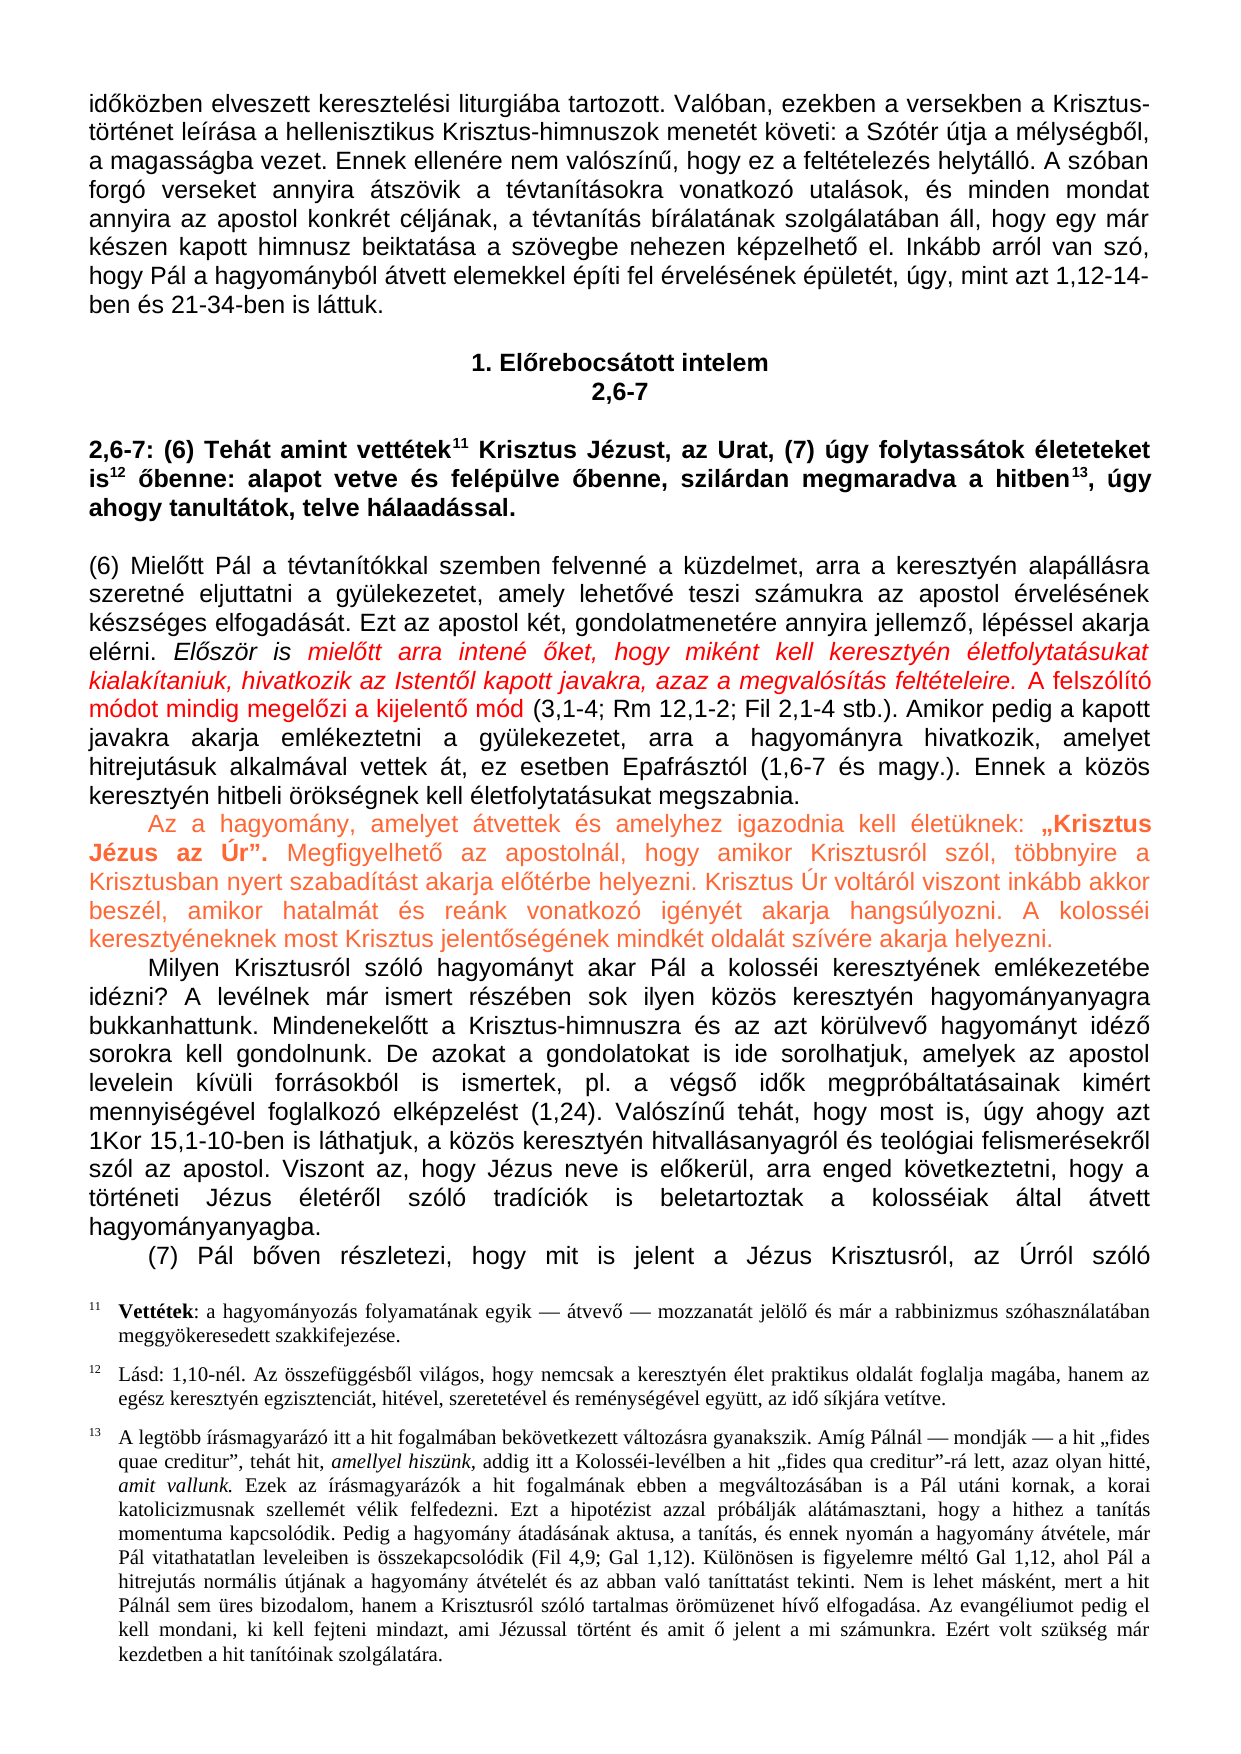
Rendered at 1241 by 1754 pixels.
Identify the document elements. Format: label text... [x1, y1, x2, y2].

text (6) Mielőtt Pál a tévtanítókkal szemben felvenné a küzdelmet, arra a keresztyén alapállásra szeretné eljuttatni a gyülekezetet, amely lehetővé teszi számukra az apostol érvelésének készséges elfogadását. Ezt az apostol két, gondolatmenetére annyira jellemző, lépéssel akarja elérni. Először is mielőtt arra intené őket, hogy miként kell keresztyén életfolytatásukat kialakítaniuk, hivatkozik az Istentől kapott javakra, azaz a megvalósítás feltételeire. A felszólító módot mindig megelőzi a kijelentő mód (3,1-4; Rm 12,1-2; Fil 2,1-4 stb.). Amikor pedig a kapott javakra akarja emlékeztetni a gyülekezetet, arra a hagyományra hivatkozik, amelyet hitrejutásuk alkalmával vettek át, ez esetben Epafrásztól (1,6-7 és magy.). Ennek a közös keresztyén hitbeli örökségnek kell életfolytatásukat megszabnia. [88, 551, 1152, 809]
text Lásd: 1,10-nél. Az összefüggésből világos, hogy nemcsak a keresztyén élet praktikus oldalát foglalja magába, hanem az egész keresztyén egzisztenciát, hitével, szeretetével és reménységével együtt, az idő síkjára vetítve. [88, 1362, 1152, 1410]
text 2,6-7: (6) Tehát amint vettétek Krisztus Jézust, az Urat, (7) úgy folytassátok életeteket is őbenne: alapot vetve és felépülve őbenne, szilárdan megmaradva a hitben, úgy ahogy tanultátok, telve hálaadással. [88, 435, 1152, 521]
text Az a hagyomány, amelyet átvettek és amelyhez igazodnia kell életüknek: „Krisztus Jézus az Úr”. Megfigyelhető az apostolnál, hogy amikor Krisztusról szól, többnyire a Krisztusban nyert szabadítást akarja előtérbe helyezni. Krisztus Úr voltáról viszont inkább akkor beszél, amikor hatalmát és reánk vonatkozó igényét akarja hangsúlyozni. A kolosséi keresztyéneknek most Krisztus jelentőségének mindkét oldalát szívére akarja helyezni. [88, 809, 1152, 953]
text (7) Pál bőven részletezi, hogy mit is jelent a Jézus Krisztusról, az Úrról szóló [88, 1241, 1152, 1269]
text Vettétek: a hagyományozás folyamatának egyik — átvevő — mozzanatát jelölő és már a rabbinizmus szóhasználatában meggyökeresedett szakkifejezése. [88, 1299, 1152, 1347]
text időközben elveszett keresztelési liturgiába tartozott. Valóban, ezekben a versekben a Krisztus-történet leírása a hellenisztikus Krisztus-himnuszok menetét követi: a Szótér útja a mélységből, a magasságba vezet. Ennek ellenére nem valószínű, hogy ez a feltételezés helytálló. A szóban forgó verseket annyira átszövik a tévtanításokra vonatkozó utalások, és minden mondat annyira az apostol konkrét céljának, a tévtanítás bírálatának szolgálatában áll, hogy egy már készen kapott himnusz beiktatása a szövegbe nehezen képzelhető el. Inkább arról van szó, hogy Pál a hagyományból átvett elemekkel építi fel érvelésének épületét, úgy, mint azt 1,12-14-ben és 21-34-ben is láttuk. [88, 88, 1152, 318]
text 1. Előrebocsátott intelem 2,6-7 [88, 348, 1152, 406]
text A legtöbb írásmagyarázó itt a hit fogalmában bekövetkezett változásra gyanakszik. Amíg Pálnál — mondják — a hit „fides quae creditur”, tehát hit, amellyel hiszünk, addig itt a Kolosséi-levélben a hit „fides qua creditur”-rá lett, azaz olyan hitté, amit vallunk. Ezek az írásmagyarázók a hit fogalmának ebben a megváltozásában is a Pál utáni kornak, a korai katolicizmusnak szellemét vélik felfedezni. Ezt a hipotézist azzal próbálják alátámasztani, hogy a hithez a tanítás momentuma kapcsolódik. Pedig a hagyomány átadásának aktusa, a tanítás, és ennek nyomán a hagyomány átvétele, már Pál vitathatatlan leveleiben is összekapcsolódik (Fil 4,9; Gal 1,12). Különösen is figyelemre méltó Gal 1,12, ahol Pál a hitrejutás normális útjának a hagyomány átvételét és az abban való taníttatást tekinti. Nem is lehet másként, mert a hit Pálnál sem üres bizodalom, hanem a Krisztusról szóló tartalmas örömüzenet hívő elfogadása. Az evangéliumot pedig el kell mondani, ki kell fejteni mindazt, ami Jézussal történt és amit ő jelent a mi számunkra. Ezért volt szükség már kezdetben a hit tanítóinak szolgálatára. [88, 1425, 1152, 1665]
text Milyen Krisztusról szóló hagyományt akar Pál a kolosséi keresztyének emlékezetébe idézni? A levélnek már ismert részében sok ilyen közös keresztyén hagyományanyagra bukkanhattunk. Mindenekelőtt a Krisztus-himnuszra és az azt körülvevő hagyományt idéző sorokra kell gondolnunk. De azokat a gondolatokat is ide sorolhatjuk, amelyek az apostol levelein kívüli forrásokból is ismertek, pl. a végső idők megpróbáltatásainak kimért mennyiségével foglalkozó elképzelést (1,24). Valószínű tehát, hogy most is, úgy ahogy azt 1Kor 15,1-10-ben is láthatjuk, a közös keresztyén hitvallásanyagról és teológiai felismerésekről szól az apostol. Viszont az, hogy Jézus neve is előkerül, arra enged következtetni, hogy a történeti Jézus életéről szóló tradíciók is beletartoztak a kolosséiak által átvett hagyományanyagba. [88, 953, 1152, 1241]
